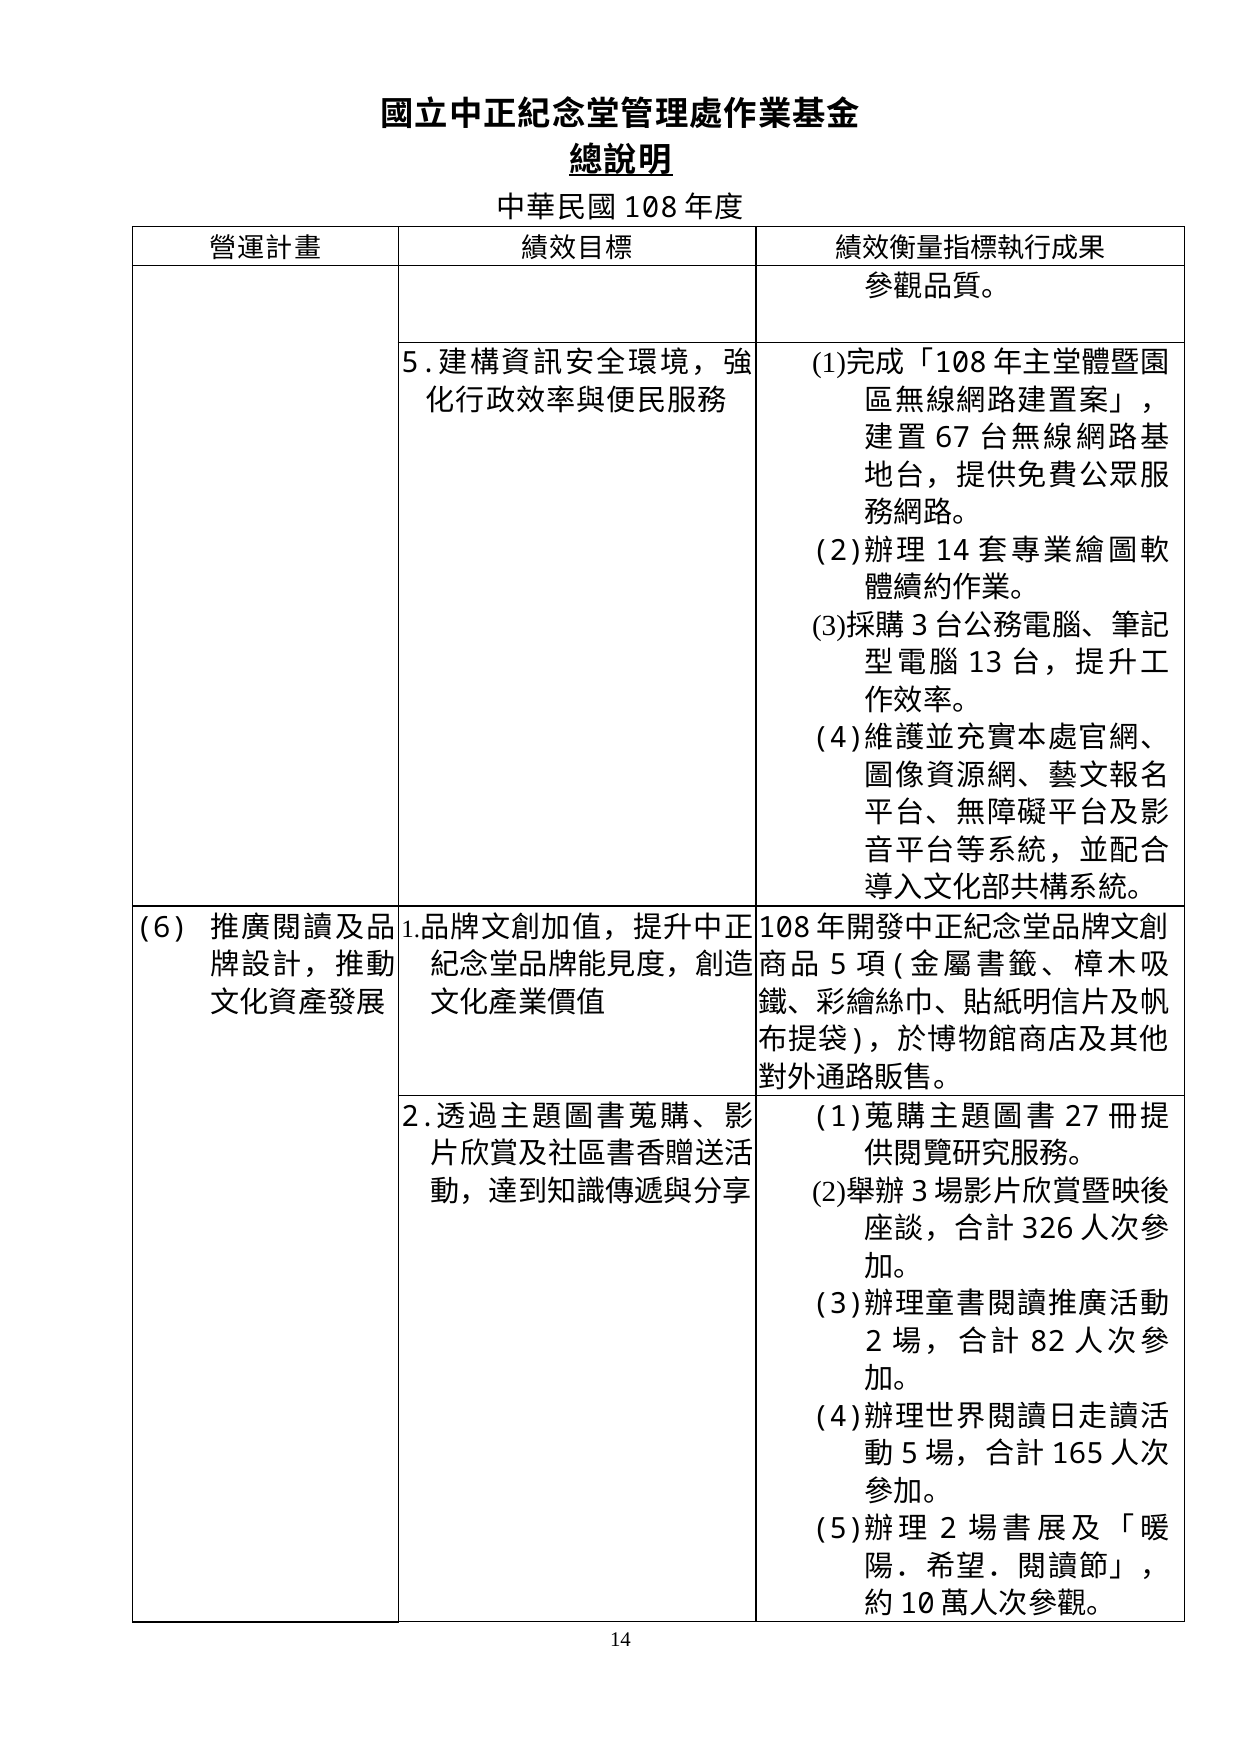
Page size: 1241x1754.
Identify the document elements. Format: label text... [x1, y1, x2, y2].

table_cell 改善場館設備，提升服務效能 改善場館設備，提升服務效能 改善場館設備，提升服務效能 改善場館設備，提升服務效能 [133, 266, 398, 905]
table_cell 品牌文創加值，提升中正紀念堂品牌能見度，創造文化產業價值 [399, 907, 755, 1094]
table_cell 透過主題圖書蒐購、影片欣賞及社區書香贈送活動，達到知識傳遞與分享 [399, 1096, 755, 1621]
table_cell 推廣閱讀及品牌設計，推動文化資產發展 [133, 907, 398, 1621]
table_header 營運計畫 [133, 227, 398, 265]
table_header 績效衡量指標執行成果 [757, 227, 1184, 265]
table_header 績效目標 [399, 227, 755, 265]
table_cell 蒐購主題圖書27冊提供閱覽研究服務。 舉辦3場影片欣賞暨映後座談，合計326人次參加。 辦理童書閱讀推廣活動2場，合計82人次參加。 辦理世界閱讀日走讀活動5場，合計165人次參加。 辦理2場書展及「暖陽．希望．閱讀節」，約10萬人次參觀。 [757, 1096, 1184, 1621]
table_cell 108年開發中正紀念堂品牌文創商品5項(金屬書籤、樟木吸鐵、彩繪絲巾、貼紙明信片及帆布提袋)，於博物館商店及其他對外通路販售。 [757, 907, 1184, 1094]
table_cell 108年5月完成年度空調設備保養，並辦理完成4號空調主機散熱水管、2號空調主機冰水管閘閥更新及局部冰水管保冷失效改善等案。 108年11月13至14日完成高低壓機電設備定期檢驗。 辦理完成機電相關設備委外操作維修、載客電梯兩部及載貨電梯一部定期保養維護與飲水機租賃等案。 108年5月辦理年度消防安全設備檢修，於7月完成相關缺失改善後完成申報；12月3日完成消防廣播系統全面測試；完成出口標示燈及避難方向指示燈檢修更換計63具與消防廣播主機維修等案。 108年10月31日至11月1日實施室內空氣品質定期檢測結果符合標準，落實空氣品質管理相關規定。 108年9月完成演藝廳隔音改善案，提升本處參觀品質。 [757, 266, 1184, 341]
table_cell 完成「108年主堂體暨園區無線網路建置案」，建置67台無線網路基地台，提供免費公眾服務網路。 辦理14套專業繪圖軟體續約作業。 採購3台公務電腦、筆記型電腦13台，提升工作效率。 維護並充實本處官網、圖像資源網、藝文報名平台、無障礙平台及影音平台等系統，並配合導入文化部共構系統。 [757, 343, 1184, 905]
table_cell 建構資訊安全環境，強化行政效率與便民服務 [399, 343, 755, 905]
table_cell [399, 266, 755, 341]
